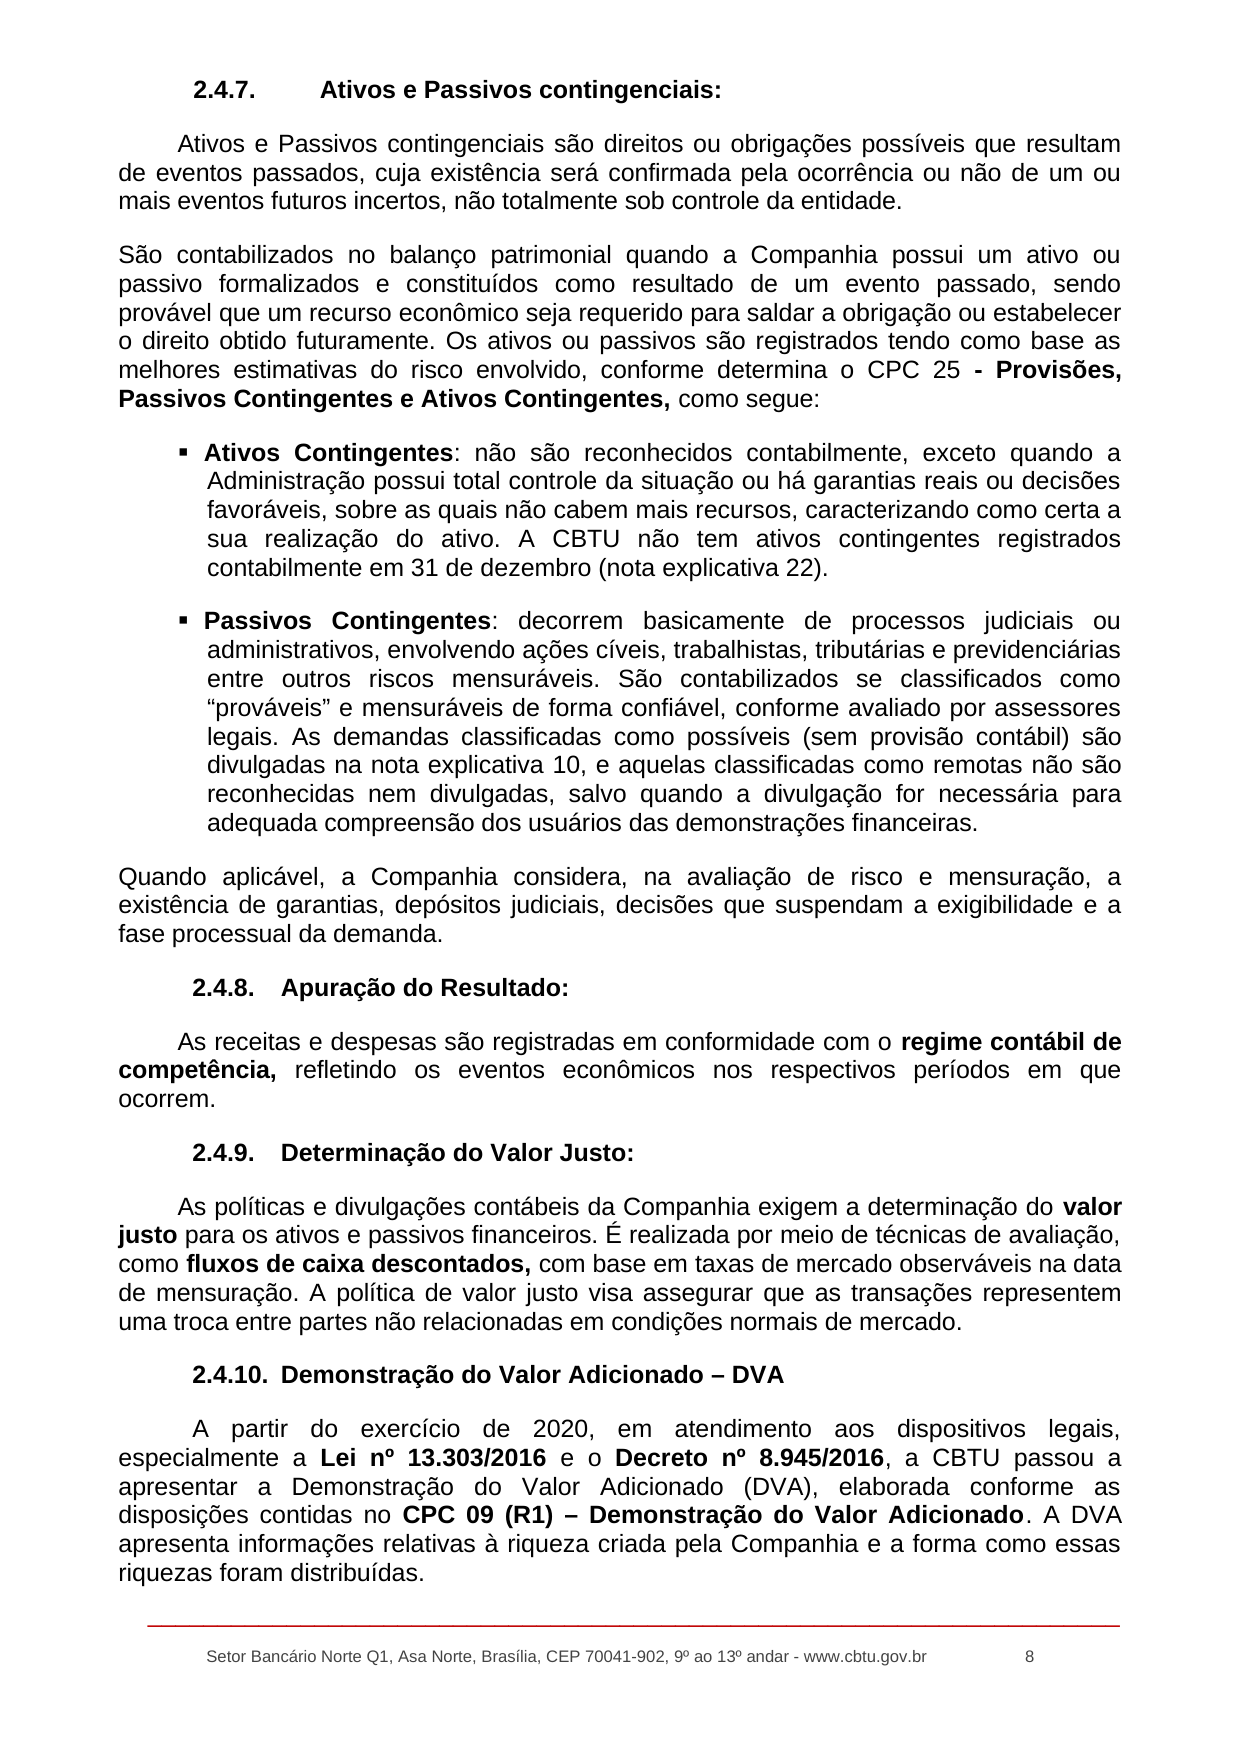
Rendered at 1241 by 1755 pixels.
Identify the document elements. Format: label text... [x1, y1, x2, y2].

text Quando aplicável, a Companhia considera, na avaliação de risco e mensuração, a existência de garantias, depósitos judiciais, decisões que suspendam a exigibilidade e a fase processual da demanda. [118, 861, 1122, 948]
list Ativos Contingentes: não são reconhecidos contabilmente, exceto quando a Administração possui total controle da situação ou há garantias reais ou decisões favoráveis, sobre as quais não cabem mais recursos, caracterizando como certa a sua realização do ativo. A CBTU não tem ativos contingentes registrados contabilmente em 31 de dezembro (nota explicativa 22). [177, 437, 1122, 581]
list Demonstração do Valor Adicionado – DVA [192, 1360, 1122, 1389]
text A partir do exercício de 2020, em atendimento aos dispositivos legais, especialmente a Lei nº 13.303/2016 e o Decreto nº 8.945/2016, a CBTU passou a apresentar a Demonstração do Valor Adicionado (DVA), elaborada conforme as disposições contidas no CPC 09 (R1) – Demonstração do Valor Adicionado. A DVA apresenta informações relativas à riqueza criada pela Companhia e a forma como essas riquezas foram distribuídas. [118, 1414, 1122, 1586]
text São contabilizados no balanço patrimonial quando a Companhia possui um ativo ou passivo formalizados e constituídos como resultado de um evento passado, sendo provável que um recurso econômico seja requerido para saldar a obrigação ou estabelecer o direito obtido futuramente. Os ativos ou passivos são registrados tendo como base as melhores estimativas do risco envolvido, conforme determina o CPC 25 - Provisões, Passivos Contingentes e Ativos Contingentes, como segue: [118, 240, 1122, 412]
list Determinação do Valor Justo: [192, 1138, 1122, 1166]
list Ativos e Passivos contingenciais: [193, 75, 1122, 104]
text As receitas e despesas são registradas em conformidade com o regime contábil de competência, refletindo os eventos econômicos nos respectivos períodos em que ocorrem. [118, 1026, 1122, 1113]
text As políticas e divulgações contábeis da Companhia exigem a determinação do valor justo para os ativos e passivos financeiros. É realizada por meio de técnicas de avaliação, como fluxos de caixa descontados, com base em taxas de mercado observáveis na data de mensuração. A política de valor justo visa assegurar que as transações representem uma troca entre partes não relacionadas em condições normais de mercado. [118, 1191, 1122, 1335]
text Ativos e Passivos contingenciais são direitos ou obrigações possíveis que resultam de eventos passados, cuja existência será confirmada pela ocorrência ou não de um ou mais eventos futuros incertos, não totalmente sob controle da entidade. [118, 129, 1122, 215]
list Apuração do Resultado: [192, 973, 1122, 1001]
list Passivos Contingentes: decorrem basicamente de processos judiciais ou administrativos, envolvendo ações cíveis, trabalhistas, tributárias e previdenciárias entre outros riscos mensuráveis. São contabilizados se classificados como “prováveis” e mensuráveis de forma confiável, conforme avaliado por assessores legais. As demandas classificadas como possíveis (sem provisão contábil) são divulgadas na nota explicativa 10, e aquelas classificadas como remotas não são reconhecidas nem divulgadas, salvo quando a divulgação for necessária para adequada compreensão dos usuários das demonstrações financeiras. [177, 606, 1122, 836]
